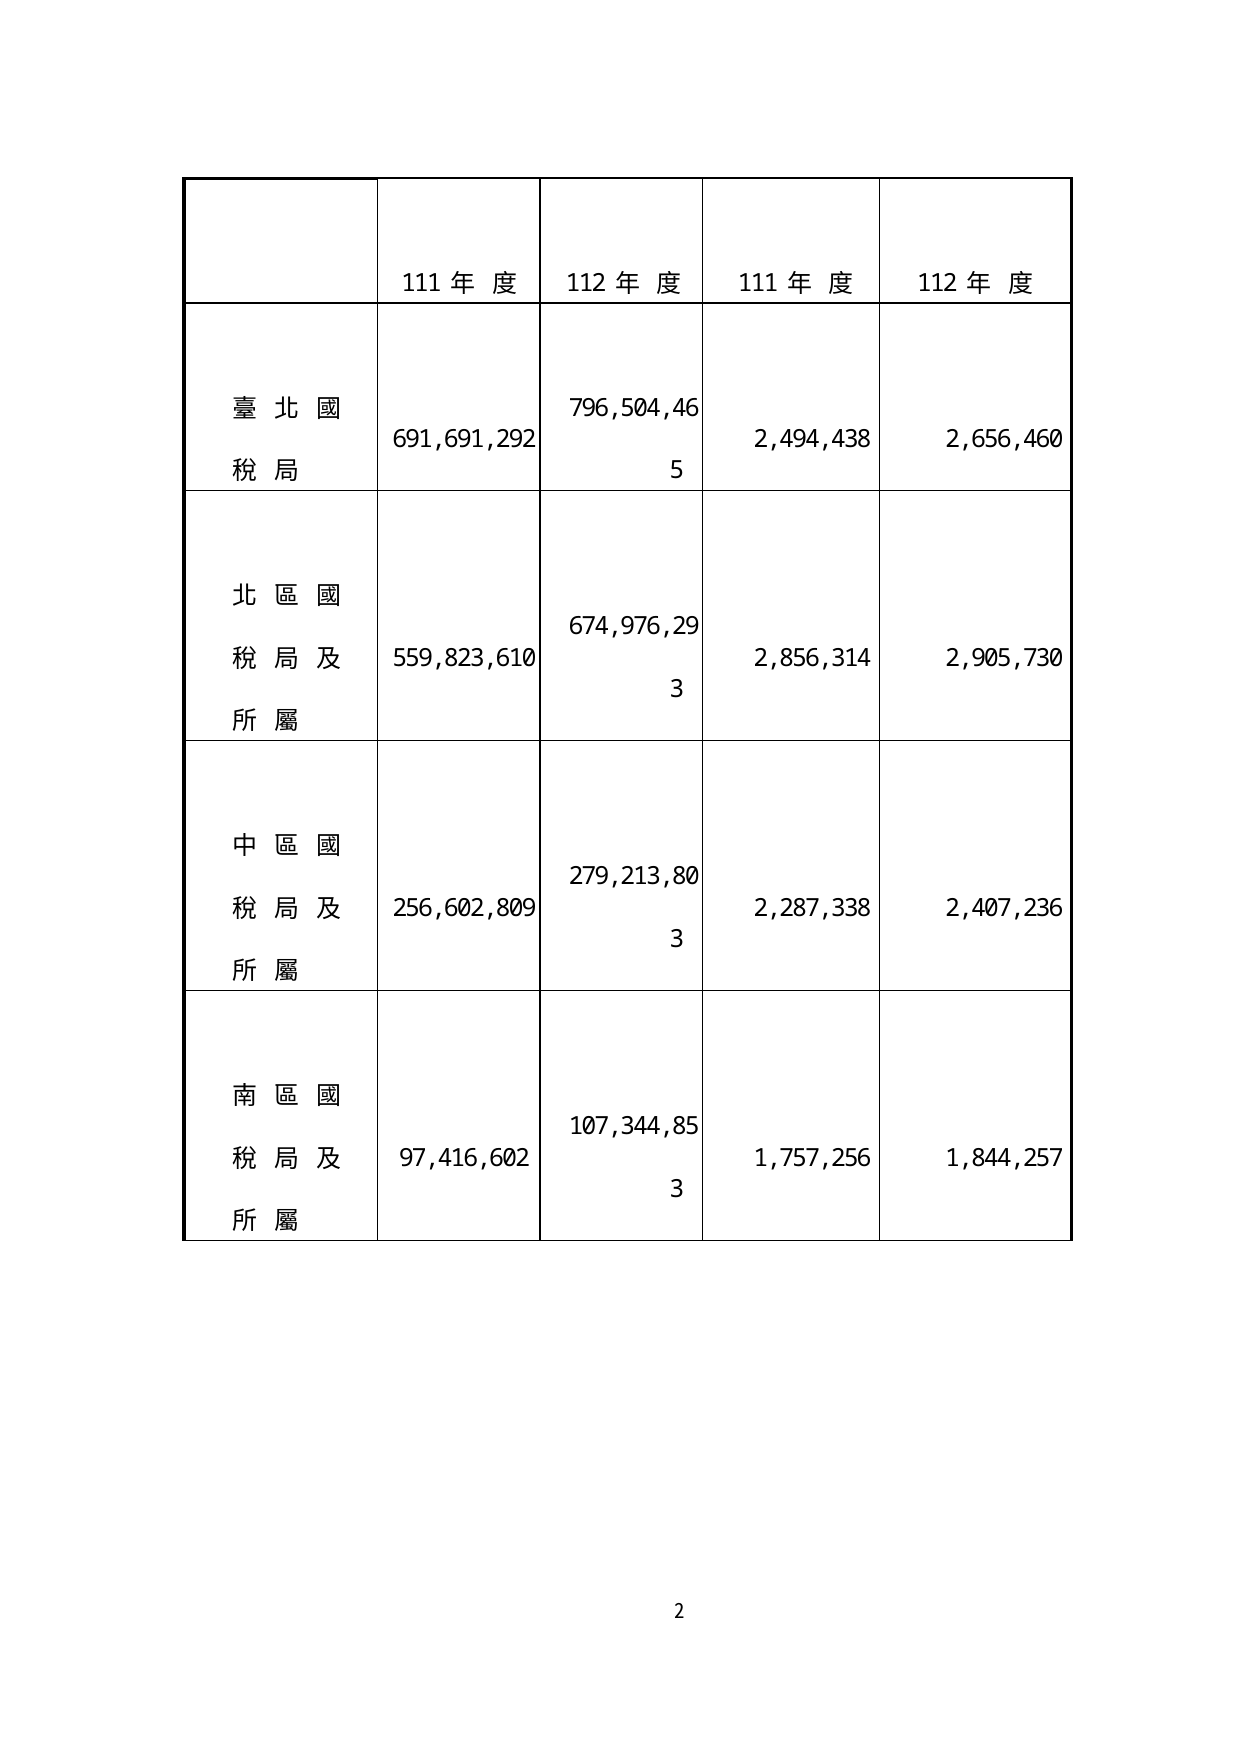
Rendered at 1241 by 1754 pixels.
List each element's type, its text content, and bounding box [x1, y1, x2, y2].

table_cell 2,407,236 [880, 741, 1070, 990]
table_cell 2,905,730 [880, 491, 1070, 740]
table_cell 111年度 [378, 179, 539, 302]
table_cell 1,844,257 [880, 991, 1070, 1240]
table_cell 279,213,803 [541, 741, 702, 990]
table_cell 1,757,256 [703, 991, 879, 1240]
table_cell 256,602,809 [378, 741, 539, 990]
table_cell 97,416,602 [378, 991, 539, 1240]
table_cell 691,691,292 [378, 304, 539, 490]
table_cell 2,287,338 [703, 741, 879, 990]
table_cell 111年度 [703, 179, 879, 302]
table_header [186, 180, 377, 302]
table_cell 2,656,460 [880, 304, 1070, 490]
table_cell 112年度 [880, 179, 1070, 302]
table_cell 南區國稅局及所屬 [186, 991, 377, 1240]
table_cell 559,823,610 [378, 491, 539, 740]
table_cell 臺北國稅局 [186, 304, 377, 490]
table_cell 674,976,293 [541, 491, 702, 740]
table_cell 107,344,853 [541, 991, 702, 1240]
table_cell 796,504,465 [541, 304, 702, 490]
table_cell 北區國稅局及所屬 [186, 491, 377, 740]
table_cell 中區國稅局及所屬 [186, 741, 377, 990]
table_cell 2,856,314 [703, 491, 879, 740]
table_cell 2,494,438 [703, 304, 879, 490]
table_cell 112年度 [541, 179, 702, 302]
